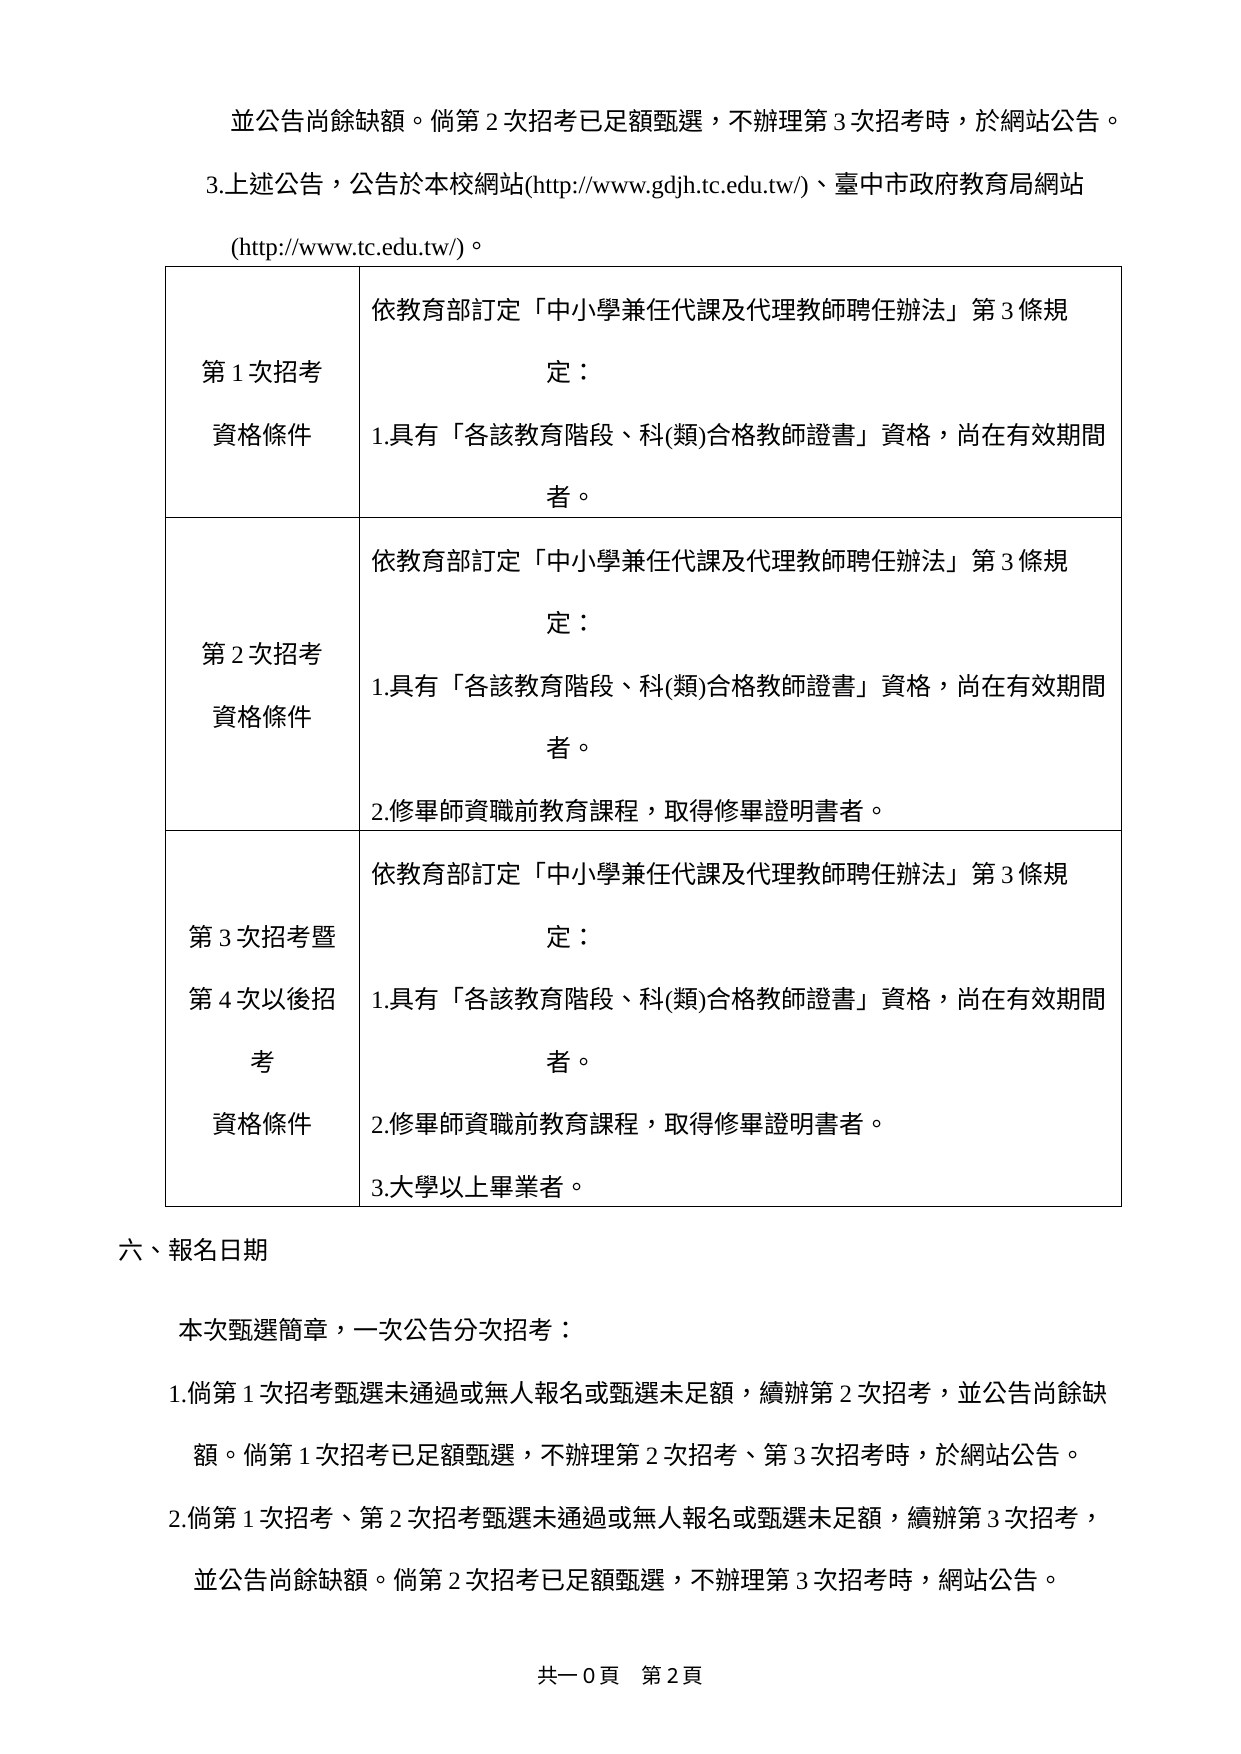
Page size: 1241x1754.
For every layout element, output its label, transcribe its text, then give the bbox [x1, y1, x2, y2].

table_cell 第3次招考暨 第4次以後招考 資格條件 [166, 831, 359, 1206]
table_header 第1次招考 資格條件 [166, 267, 359, 517]
table_cell 依教育部訂定「中小學兼任代課及代理教師聘任辦法」第3條規定： 1.具有「各該教育階段、科(類)合格教師證書」資格，尚在有效期間者。 2.修畢師資職前教育課程，取得修畢證明書者。 3.大學以上畢業者。 [360, 831, 1121, 1206]
table_header 依教育部訂定「中小學兼任代課及代理教師聘任辦法」第3條規定： 1.具有「各該教育階段、科(類)合格教師證書」資格，尚在有效期間者。 [360, 267, 1121, 517]
text 本次甄選簡章，一次公告分次招考： [118, 1287, 1122, 1349]
text 1.倘第1次招考甄選未通過或無人報名或甄選未足額，續辦第2次招考，並公告尚餘缺 額。倘第1次招考已足額甄選，不辦理第2次招考、第3次招考時，於網站公告。 [168, 1349, 1122, 1474]
text 六、報名日期 [118, 1207, 1122, 1270]
text 2.倘第1次招考、第2次招考甄選未通過或無人報名或甄選未足額，續辦第3次招考，並公告尚餘缺額。倘第2次招考已足額甄選，不辦理第3次招考時，網站公告。 [168, 1474, 1122, 1599]
text 3.上述公告，公告於本校網站(http://www.gdjh.tc.edu.tw/)、臺中市政府教育局網站(http://www.tc.edu.tw/)。 [206, 141, 1122, 266]
table_cell 依教育部訂定「中小學兼任代課及代理教師聘任辦法」第3條規定： 1.具有「各該教育階段、科(類)合格教師證書」資格，尚在有效期間者。 2.修畢師資職前教育課程，取得修畢證明書者。 [360, 518, 1121, 830]
table_cell 第2次招考 資格條件 [166, 518, 359, 830]
text 2.倘第1次招考、第2次招考甄選未通過或無人報名或甄選未足額，續辦第3次招考，並公告尚餘缺額。倘第2次招考已足額甄選，不辦理第3次招考時，於網站公告。 [206, 78, 1122, 141]
